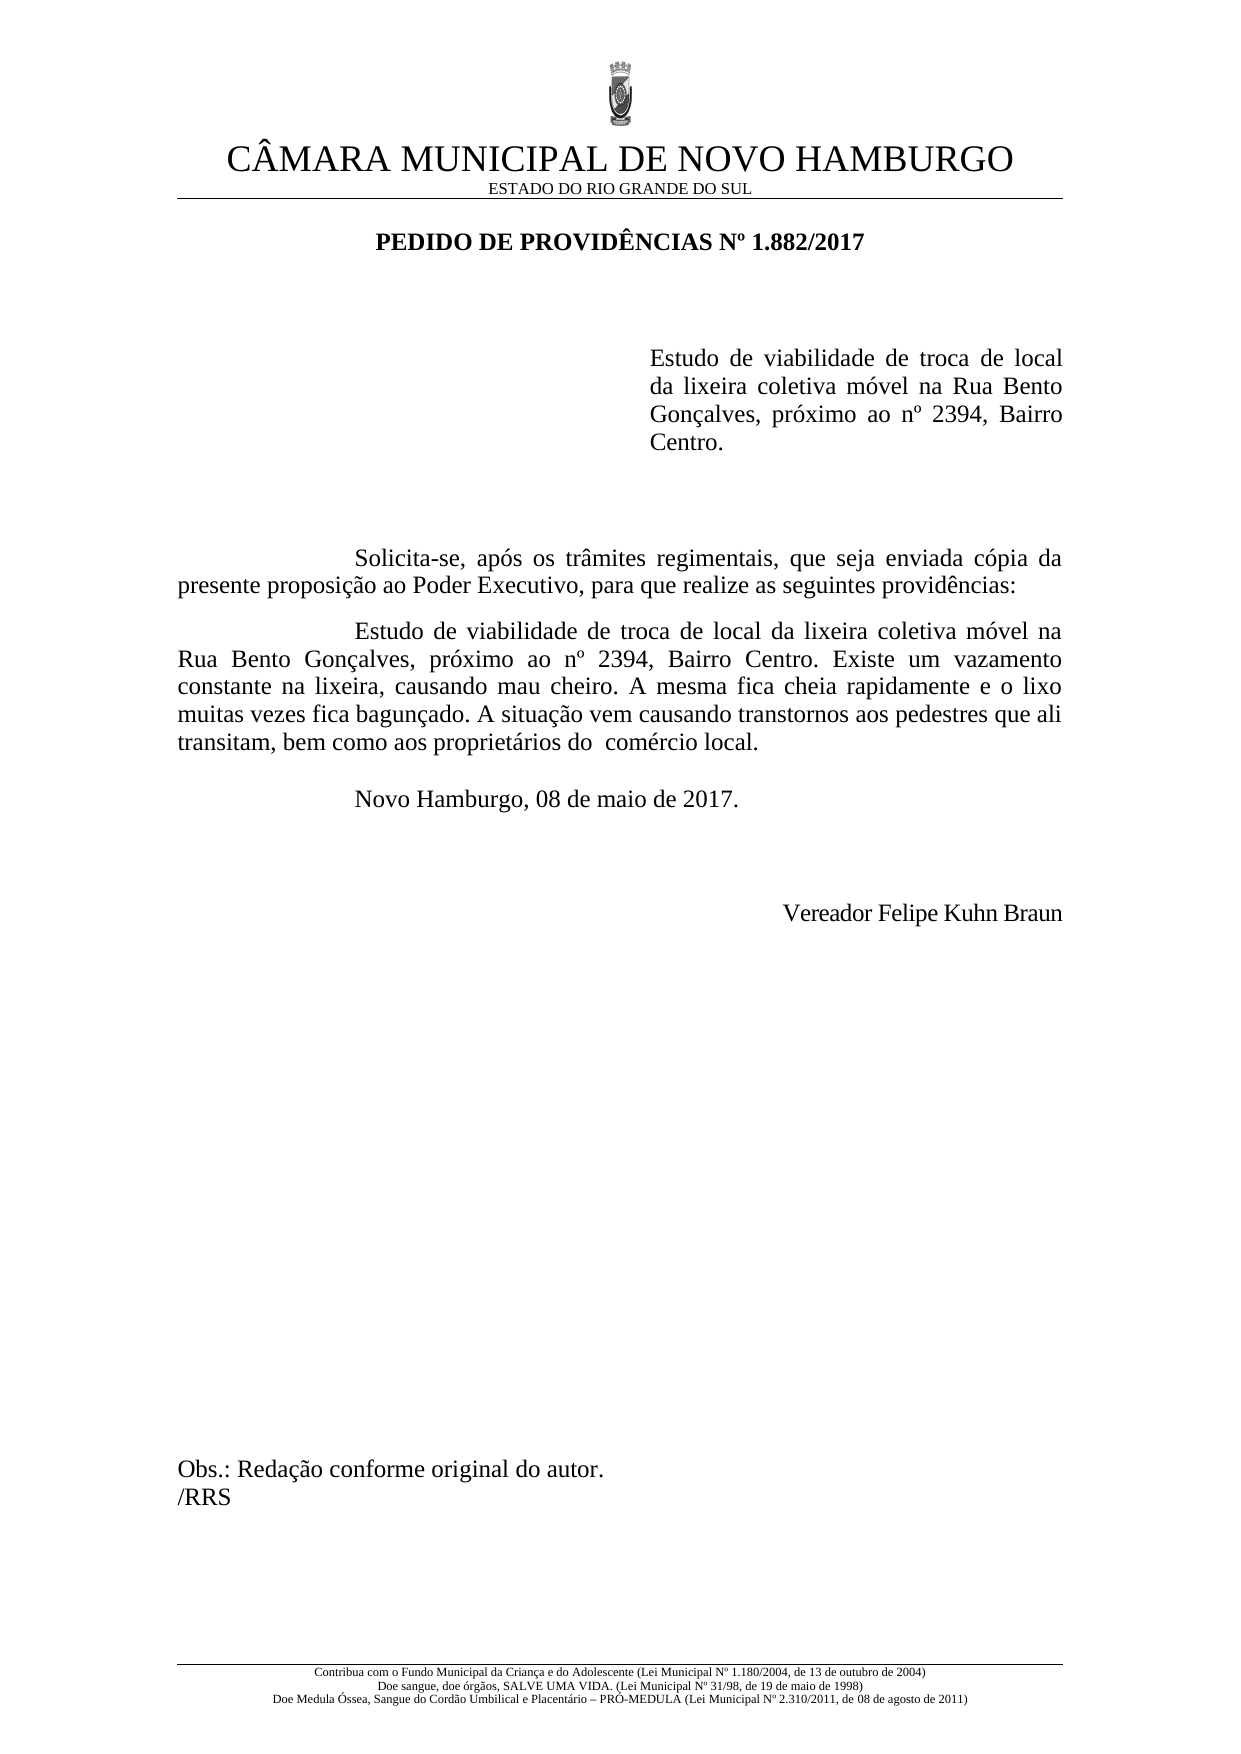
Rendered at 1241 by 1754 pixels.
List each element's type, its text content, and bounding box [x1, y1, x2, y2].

text Solicita-se, após os trâmites regimentais, que seja enviada cópia da presente proposição ao Poder Executivo, para que realize as seguintes providências: [177, 544, 1063, 599]
text Obs.: Redação conforme original do autor. [177, 1455, 1063, 1483]
text Vereador Felipe Kuhn Braun [177, 899, 1063, 927]
text /RRS [177, 1483, 1063, 1511]
text PEDIDO DE PROVIDÊNCIAS Nº 1.882/2017 [177, 228, 1063, 256]
text Estudo de viabilidade de troca de local da lixeira coletiva móvel na Rua Bento Gonçalves, próximo ao nº 2394, Bairro Centro. [649, 344, 1063, 455]
text Estudo de viabilidade de troca de local da lixeira coletiva móvel na Rua Bento Gonçalves, próximo ao nº 2394, Bairro Centro. Existe um vazamento constante na lixeira, causando mau cheiro. A mesma fica cheia rapidamente e o lixo muitas vezes fica bagunçado. A situação vem causando transtornos aos pedestres que ali transitam, bem como aos proprietários do comércio local. [177, 617, 1063, 756]
text Novo Hamburgo, 08 de maio de 2017. [177, 785, 1063, 813]
